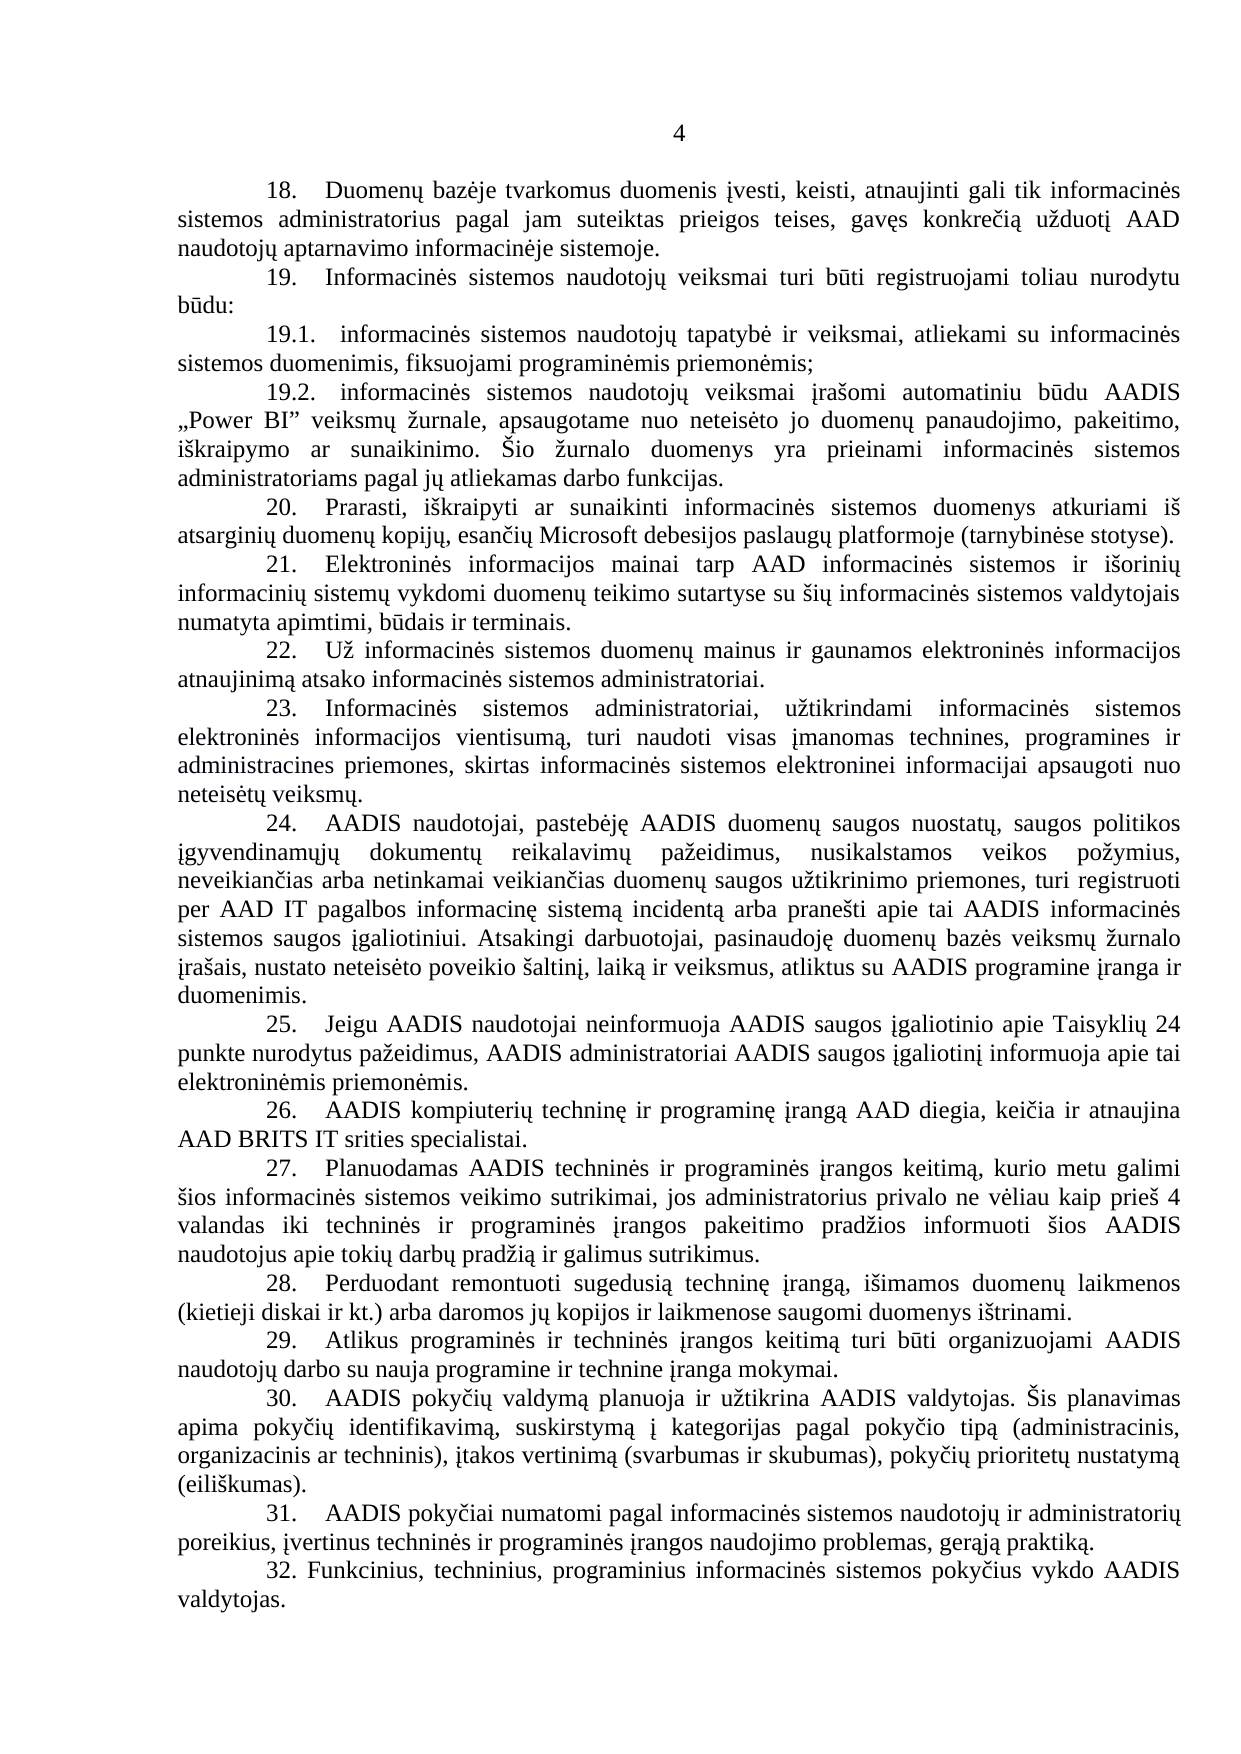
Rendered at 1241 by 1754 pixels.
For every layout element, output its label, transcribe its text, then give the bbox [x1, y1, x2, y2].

text 23. Informacinės sistemos administratoriai, užtikrindami informacinės sistemos elektroninės informacijos vientisumą, turi naudoti visas įmanomas technines, programines ir administracines priemones, skirtas informacinės sistemos elektroninei informacijai apsaugoti nuo neteisėtų veiksmų. [177, 693, 1181, 808]
text 20. Prarasti, iškraipyti ar sunaikinti informacinės sistemos duomenys atkuriami iš atsarginių duomenų kopijų, esančių Microsoft debesijos paslaugų platformoje (tarnybinėse stotyse). [177, 492, 1181, 549]
text 19. Informacinės sistemos naudotojų veiksmai turi būti registruojami toliau nurodytu būdu: [177, 262, 1181, 319]
text 26. AADIS kompiuterių techninę ir programinę įrangą AAD diegia, keičia ir atnaujina AAD BRITS IT srities specialistai. [177, 1096, 1181, 1153]
text 29. Atlikus programinės ir techninės įrangos keitimą turi būti organizuojami AADIS naudotojų darbo su nauja programine ir technine įranga mokymai. [177, 1326, 1181, 1383]
text 22. Už informacinės sistemos duomenų mainus ir gaunamos elektroninės informacijos atnaujinimą atsako informacinės sistemos administratoriai. [177, 636, 1181, 693]
text 30. AADIS pokyčių valdymą planuoja ir užtikrina AADIS valdytojas. Šis planavimas apima pokyčių identifikavimą, suskirstymą į kategorijas pagal pokyčio tipą (administracinis, organizacinis ar techninis), įtakos vertinimą (svarbumas ir skubumas), pokyčių prioritetų nustatymą (eiliškumas). [177, 1383, 1181, 1498]
text 24. AADIS naudotojai, pastebėję AADIS duomenų saugos nuostatų, saugos politikos įgyvendinamųjų dokumentų reikalavimų pažeidimus, nusikalstamos veikos požymius, neveikiančias arba netinkamai veikiančias duomenų saugos užtikrinimo priemones, turi registruoti per AAD IT pagalbos informacinę sistemą incidentą arba pranešti apie tai AADIS informacinės sistemos saugos įgaliotiniui. Atsakingi darbuotojai, pasinaudoję duomenų bazės veiksmų žurnalo įrašais, nustato neteisėto poveikio šaltinį, laiką ir veiksmus, atliktus su AADIS programine įranga ir duomenimis. [177, 808, 1181, 1009]
text 25. Jeigu AADIS naudotojai neinformuoja AADIS saugos įgaliotinio apie Taisyklių 24 punkte nurodytus pažeidimus, AADIS administratoriai AADIS saugos įgaliotinį informuoja apie tai elektroninėmis priemonėmis. [177, 1009, 1181, 1096]
text 31. AADIS pokyčiai numatomi pagal informacinės sistemos naudotojų ir administratorių poreikius, įvertinus techninės ir programinės įrangos naudojimo problemas, gerąją praktiką. [177, 1498, 1181, 1556]
text 32. Funkcinius, techninius, programinius informacinės sistemos pokyčius vykdo AADIS valdytojas. [177, 1556, 1181, 1613]
text 19.2. informacinės sistemos naudotojų veiksmai įrašomi automatiniu būdu AADIS „Power BI” veiksmų žurnale, apsaugotame nuo neteisėto jo duomenų panaudojimo, pakeitimo, iškraipymo ar sunaikinimo. Šio žurnalo duomenys yra prieinami informacinės sistemos administratoriams pagal jų atliekamas darbo funkcijas. [177, 377, 1181, 492]
text 19.1. informacinės sistemos naudotojų tapatybė ir veiksmai, atliekami su informacinės sistemos duomenimis, fiksuojami programinėmis priemonėmis; [177, 319, 1181, 377]
text 18. Duomenų bazėje tvarkomus duomenis įvesti, keisti, atnaujinti gali tik informacinės sistemos administratorius pagal jam suteiktas prieigos teises, gavęs konkrečią užduotį AAD naudotojų aptarnavimo informacinėje sistemoje. [177, 176, 1181, 262]
text 27. Planuodamas AADIS techninės ir programinės įrangos keitimą, kurio metu galimi šios informacinės sistemos veikimo sutrikimai, jos administratorius privalo ne vėliau kaip prieš 4 valandas iki techninės ir programinės įrangos pakeitimo pradžios informuoti šios AADIS naudotojus apie tokių darbų pradžią ir galimus sutrikimus. [177, 1153, 1181, 1268]
text 28. Perduodant remontuoti sugedusią techninę įrangą, išimamos duomenų laikmenos (kietieji diskai ir kt.) arba daromos jų kopijos ir laikmenose saugomi duomenys ištrinami. [177, 1268, 1181, 1326]
text 21. Elektroninės informacijos mainai tarp AAD informacinės sistemos ir išorinių informacinių sistemų vykdomi duomenų teikimo sutartyse su šių informacinės sistemos valdytojais numatyta apimtimi, būdais ir terminais. [177, 549, 1181, 636]
